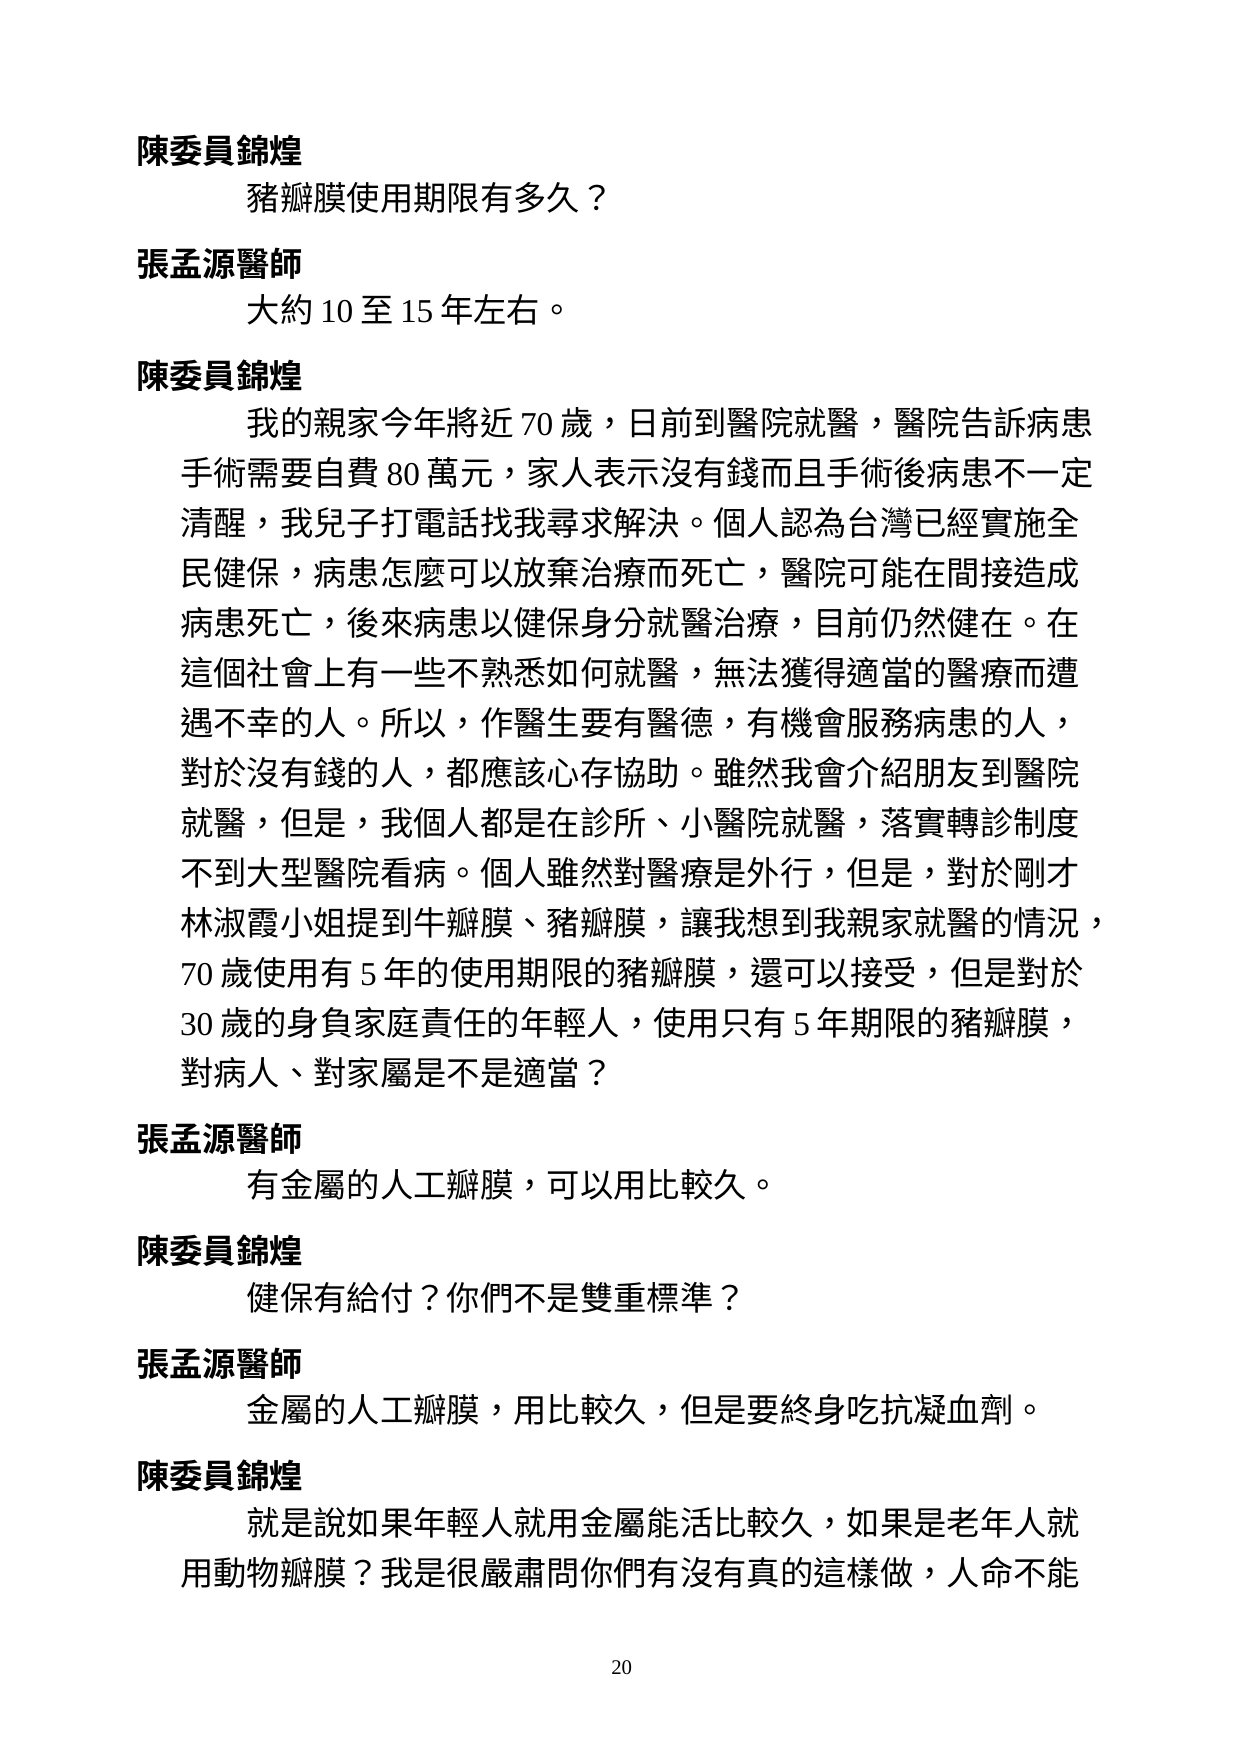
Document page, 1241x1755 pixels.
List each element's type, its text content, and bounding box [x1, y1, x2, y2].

text 我的親家今年將近70歲，日前到醫院就醫，醫院告訴病患手術需要自費80萬元，家人表示沒有錢而且手術後病患不一定清醒，我兒子打電話找我尋求解決。個人認為台灣已經實施全民健保，病患怎麼可以放棄治療而死亡，醫院可能在間接造成病患死亡，後來病患以健保身分就醫治療，目前仍然健在。在這個社會上有一些不熟悉如何就醫，無法獲得適當的醫療而遭遇不幸的人。所以，作醫生要有醫德，有機會服務病患的人，對於沒有錢的人，都應該心存協助。雖然我會介紹朋友到醫院就醫，但是，我個人都是在診所、小醫院就醫，落實轉診制度不到大型醫院看病。個人雖然對醫療是外行，但是，對於剛才林淑霞小姐提到牛瓣膜、豬瓣膜，讓我想到我親家就醫的情況，70歲使用有5年的使用期限的豬瓣膜，還可以接受，但是對於30歲的身負家庭責任的年輕人，使用只有5年期限的豬瓣膜，對病人、對家屬是不是適當？ [180, 395, 1104, 1095]
text 張孟源醫師 [136, 220, 1104, 283]
text 健保有給付？你們不是雙重標準？ [180, 1270, 1104, 1320]
text 有金屬的人工瓣膜，可以用比較久。 [180, 1158, 1104, 1208]
text 大約10至15年左右。 [180, 283, 1104, 333]
text 陳委員錦煌 [136, 108, 1104, 170]
text 陳委員錦煌 [136, 333, 1104, 395]
text 就是說如果年輕人就用金屬能活比較久，如果是老年人就用動物瓣膜？我是很嚴肅問你們有沒有真的這樣做，人命不能 [180, 1495, 1104, 1595]
text 張孟源醫師 [136, 1320, 1104, 1383]
text 陳委員錦煌 [136, 1208, 1104, 1270]
text 陳委員錦煌 [136, 1433, 1104, 1495]
text 金屬的人工瓣膜，用比較久，但是要終身吃抗凝血劑。 [180, 1383, 1104, 1433]
text 張孟源醫師 [136, 1095, 1104, 1158]
text 豬瓣膜使用期限有多久？ [180, 170, 1104, 220]
